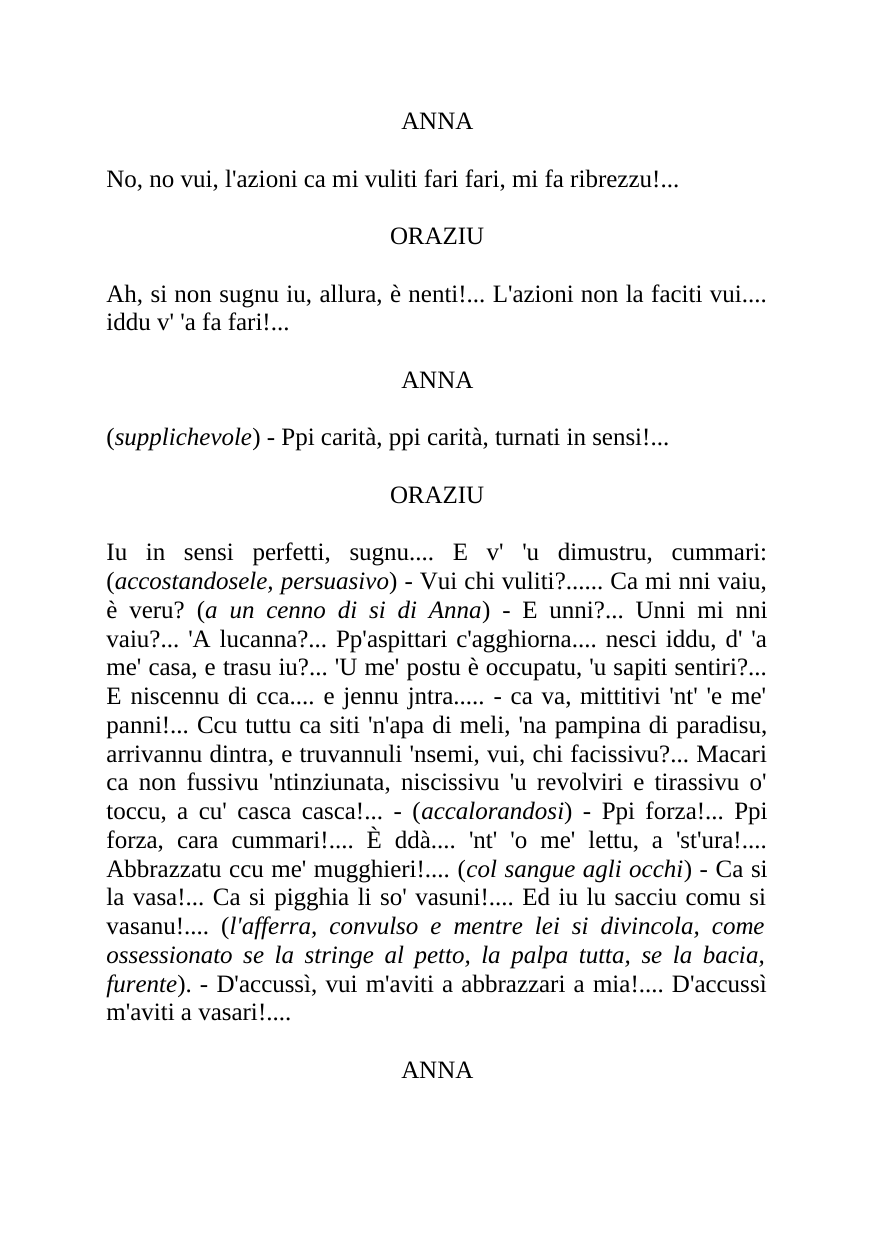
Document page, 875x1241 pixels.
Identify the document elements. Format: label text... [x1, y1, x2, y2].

text Iu in sensi perfetti, sugnu.... E v' 'u dimustru, cummari: (accostandosele, persuasivo) - Vui chi vuliti?...... Ca mi nni vaiu, è veru? (a un cenno di si di Anna) - E unni?... Unni mi nni vaiu?... 'A lucanna?... Pp'aspittari c'agghiorna.... nesci iddu, d' 'a me' casa, e trasu iu?... 'U me' postu è occupatu, 'u sapiti sentiri?... E niscennu di cca.... e jennu jntra..... - ca va, mittitivi 'nt' 'e me' panni!... Ccu tuttu ca siti 'n'apa di meli, 'na pampina di paradisu, arrivannu dintra, e truvannuli 'nsemi, vui, chi facissivu?... Macari ca non fussivu 'ntinziunata, niscissivu 'u revolviri e tirassivu o' toccu, a cu' casca casca!... - (accalorandosi) - Ppi forza!... Ppi forza, cara cummari!.... È ddà.... 'nt' 'o me' lettu, a 'st'ura!.... Abbrazzatu ccu me' mugghieri!.... (col sangue agli occhi) - Ca si la vasa!... Ca si pigghia li so' vasuni!.... Ed iu lu sacciu comu si vasanu!.... (l'afferra, convulso e mentre lei si divincola, come ossessionato se la stringe al petto, la palpa tutta, se la bacia, furente). - D'accussì, vui m'aviti a abbrazzari a mia!.... D'accussì m'aviti a vasari!.... [106, 537, 768, 1026]
text ORAZIU [106, 480, 768, 509]
text ANNA [106, 106, 768, 135]
text No, no vui, l'azioni ca mi vuliti fari fari, mi fa ribrezzu!... [106, 164, 768, 192]
text (supplichevole) - Ppi carità, ppi carità, turnati in sensi!... [106, 422, 768, 451]
text ANNA [106, 1055, 768, 1084]
text Ah, si non sugnu iu, allura, è nenti!... L'azioni non la faciti vui.... iddu v' 'a fa fari!... [106, 279, 768, 336]
text ANNA [106, 365, 768, 394]
text ORAZIU [106, 221, 768, 250]
